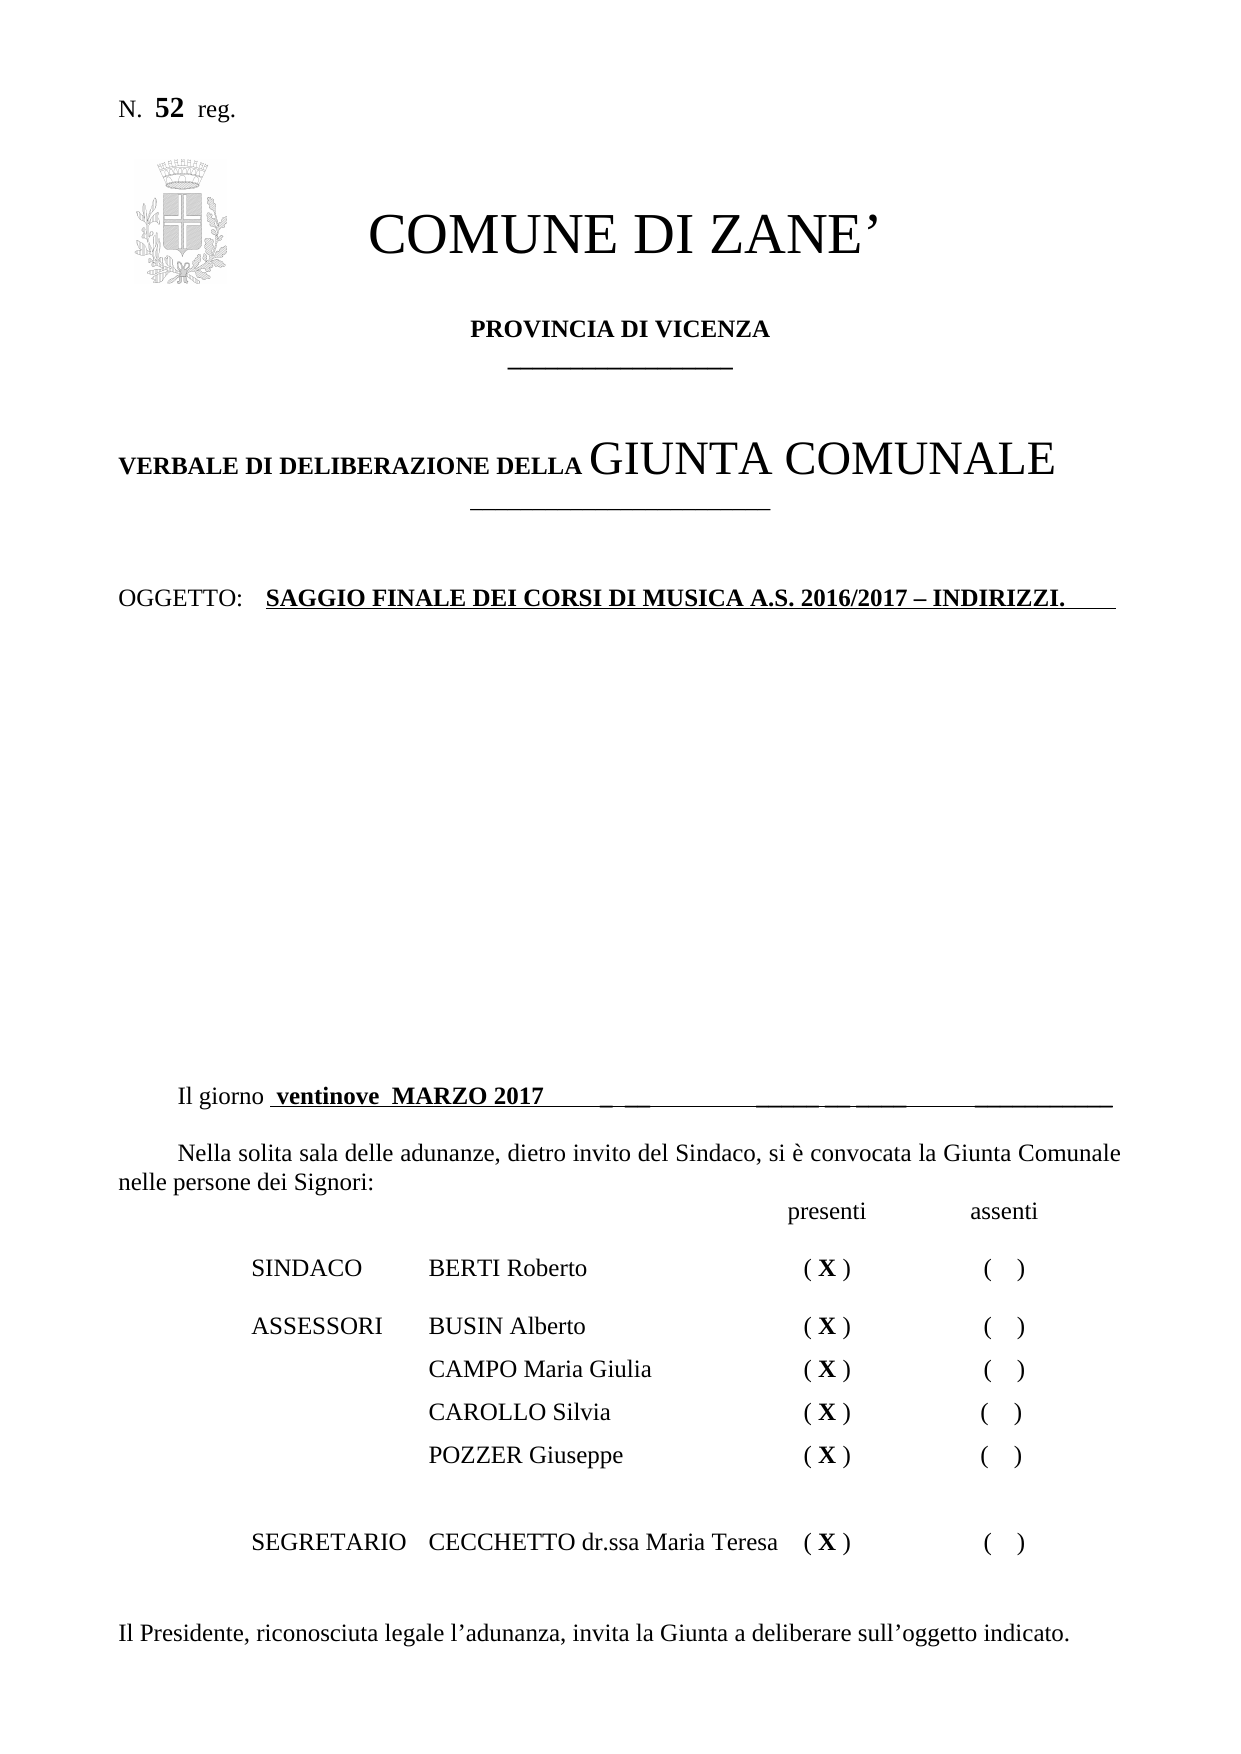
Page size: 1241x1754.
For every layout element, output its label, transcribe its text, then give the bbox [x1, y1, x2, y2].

text Nella solita sala delle adunanze, dietro invito del Sindaco, si è convocata la Giunta Comunale nelle persone dei Signori: [118, 1138, 1122, 1196]
text presenti assenti [118, 1196, 1122, 1225]
text COMUNE DI ZANE’ [118, 151, 1122, 314]
text PROVINCIA DI VICENZA [118, 314, 1122, 343]
text SINDACO BERTI Roberto ( X ) ( ) [118, 1253, 1122, 1282]
text CAROLLO Silvia ( X ) ( ) [118, 1397, 1122, 1426]
text CAMPO Maria Giulia ( X ) ( ) [118, 1354, 1122, 1383]
text __________________ [118, 343, 1122, 372]
text VERBALE DI DELIBERAZIONE DELLA GIUNTA COMUNALE [118, 429, 1122, 484]
text ________________________ [118, 484, 1122, 513]
text Il Presidente, riconosciuta legale l’adunanza, invita la Giunta a deliberare sull’oggetto indicato. [118, 1613, 1122, 1648]
text SEGRETARIO CECCHETTO dr.ssa Maria Teresa ( X ) ( ) [118, 1527, 1122, 1555]
text ASSESSORI BUSIN Alberto ( X ) ( ) [118, 1311, 1122, 1340]
text Il giorno ventinove MARZO 2017 _ __ _____ __ ____ ___________ [118, 1081, 1122, 1110]
text OGGETTO: SAGGIO FINALE DEI CORSI DI MUSICA A.S. 2016/2017 – INDIRIZZI. [118, 583, 1122, 611]
text POZZER Giuseppe ( X ) ( ) [118, 1440, 1122, 1469]
text N. 52 reg. [118, 91, 1122, 124]
